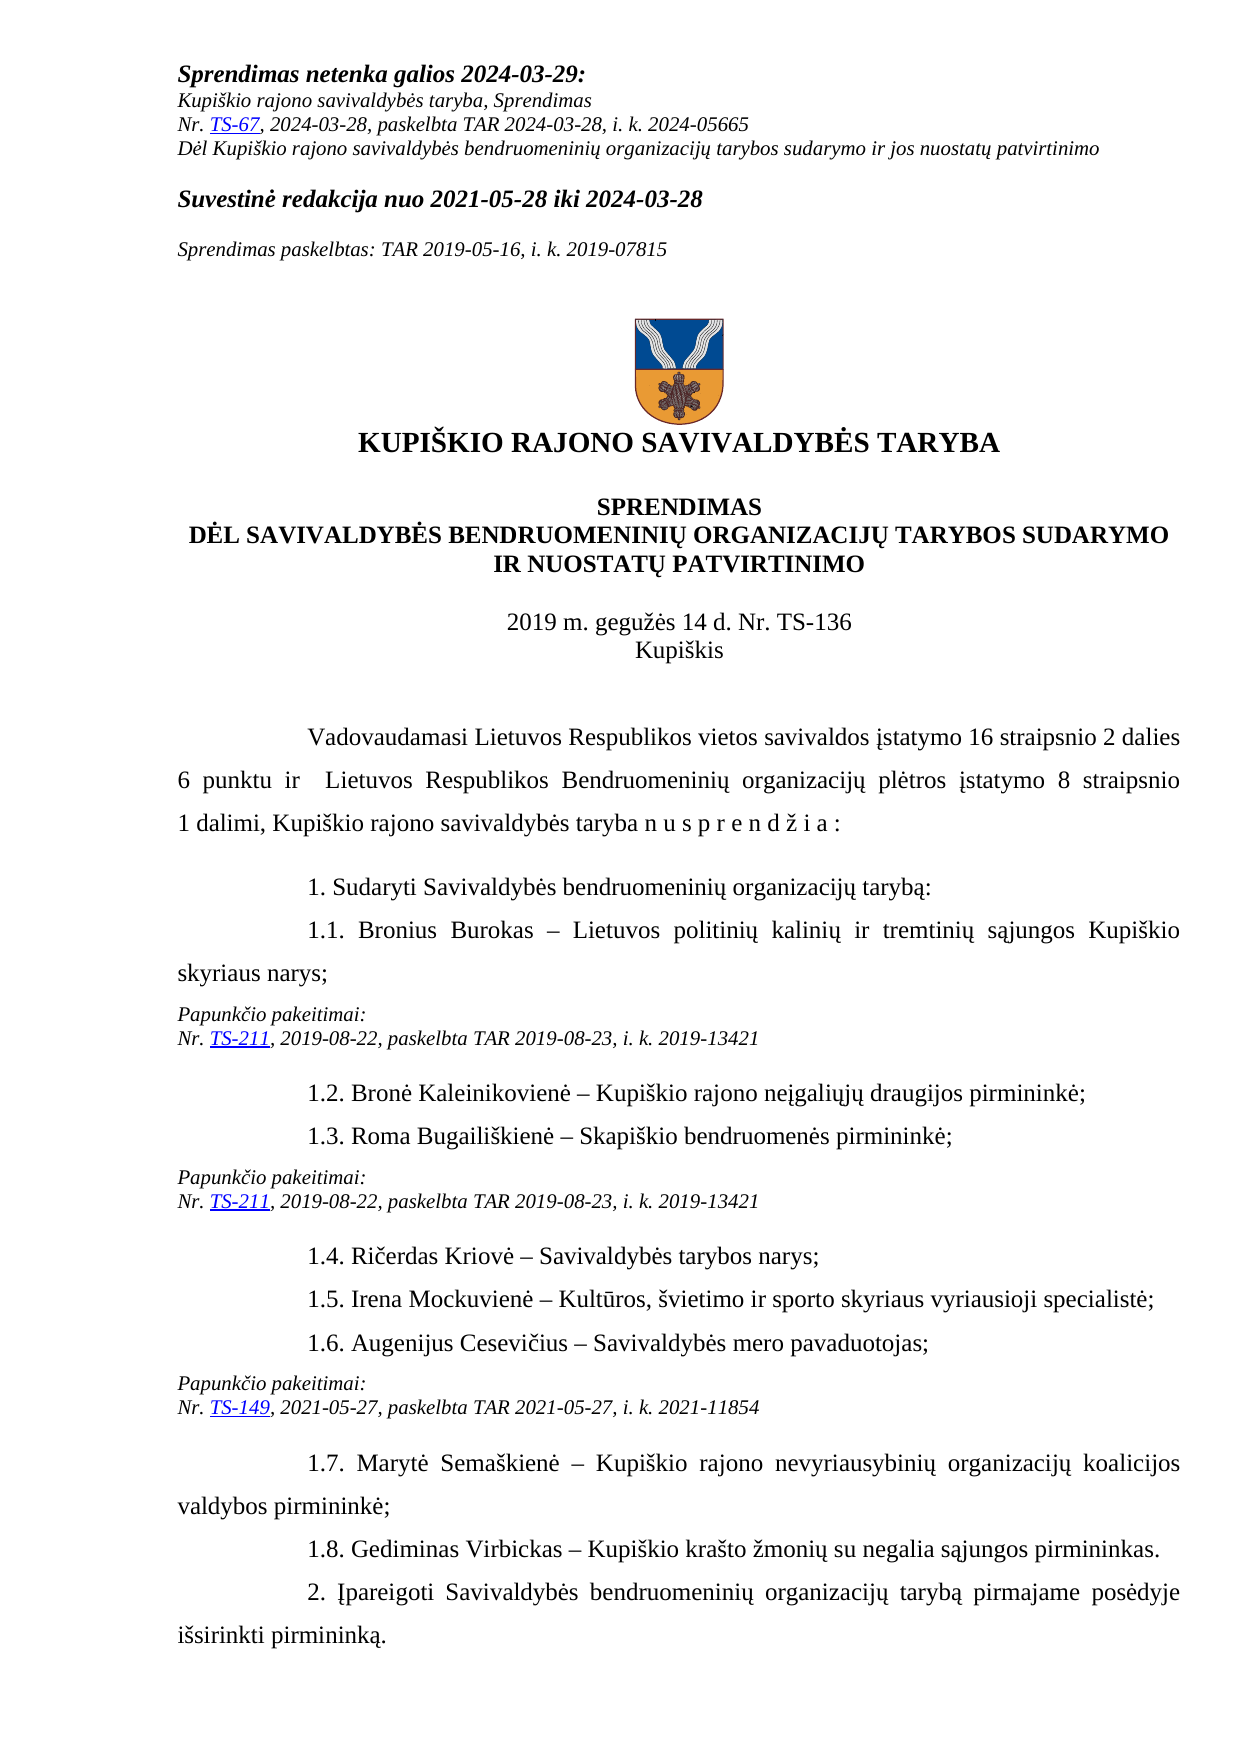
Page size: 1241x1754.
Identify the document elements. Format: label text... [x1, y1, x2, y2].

text 1. Sudaryti Savivaldybės bendruomeninių organizacijų tarybą: [177, 872, 1181, 901]
text Papunkčio pakeitimai: [177, 1371, 1181, 1395]
text 1.6. Augenijus Cesevičius – Savivaldybės mero pavaduotojas; [177, 1328, 1181, 1356]
text 1.2. Bronė Kaleinikovienė – Kupiškio rajono neįgaliųjų draugijos pirmininkė; [177, 1078, 1181, 1107]
text KUPIŠKIO RAJONO SAVIVALDYBĖS TARYBA [177, 425, 1181, 458]
text Sprendimas paskelbtas: TAR 2019-05-16, i. k. 2019-07815 [177, 237, 1181, 261]
text Nr. TS-149, 2021-05-27, paskelbta TAR 2021-05-27, i. k. 2021-11854 [177, 1395, 1181, 1419]
text Dėl Kupiškio rajono savivaldybės bendruomeninių organizacijų tarybos sudarymo ir jos nuostatų patvirtinimo [177, 136, 1181, 160]
text SPRENDIMAS [177, 492, 1181, 521]
text 2. Įpareigoti Savivaldybės bendruomeninių organizacijų tarybą pirmajame posėdyje išsirinkti pirmininką. [177, 1577, 1181, 1649]
text 1.8. Gediminas Virbickas – Kupiškio krašto žmonių su negalia sąjungos pirmininkas. [177, 1534, 1181, 1563]
text 1.3. Roma Bugailiškienė – Skapiškio bendruomenės pirmininkė; [177, 1121, 1181, 1150]
text 1.4. Ričerdas Kriovė – Savivaldybės tarybos narys; [177, 1241, 1181, 1270]
text 1.7. Marytė Semaškienė – Kupiškio rajono nevyriausybinių organizacijų koalicijos valdybos pirmininkė; [177, 1448, 1181, 1519]
text Nr. TS-67, 2024-03-28, paskelbta TAR 2024-03-28, i. k. 2024-05665 [177, 112, 1181, 136]
text Vadovaudamasi Lietuvos Respublikos vietos savivaldos įstatymo 16 straipsnio 2 dalies 6 punktu ir Lietuvos Respublikos Bendruomeninių organizacijų plėtros įstatymo 8 straipsnio 1 dalimi, Kupiškio rajono savivaldybės taryba n u s p r e n d ž i a : [177, 722, 1181, 837]
text Nr. TS-211, 2019-08-22, paskelbta TAR 2019-08-23, i. k. 2019-13421 [177, 1189, 1181, 1213]
text Kupiškis [177, 636, 1181, 664]
text Nr. TS-211, 2019-08-22, paskelbta TAR 2019-08-23, i. k. 2019-13421 [177, 1026, 1181, 1049]
text 2019 m. gegužės 14 d. Nr. TS-136 [177, 607, 1181, 636]
text DĖL SAVIVALDYBĖS BENDRUOMENINIŲ ORGANIZACIJŲ TARYBOS SUDARYMO IR NUOSTATŲ PATVIRTINIMO [177, 521, 1181, 578]
text Papunkčio pakeitimai: [177, 1001, 1181, 1026]
text Suvestinė redakcija nuo 2021-05-28 iki 2024-03-28 [177, 184, 1181, 213]
text 1.1. Bronius Burokas – Lietuvos politinių kalinių ir tremtinių sąjungos Kupiškio skyriaus narys; [177, 915, 1181, 987]
text Papunkčio pakeitimai: [177, 1164, 1181, 1189]
text 1.5. Irena Mockuvienė – Kultūros, švietimo ir sporto skyriaus vyriausioji specialistė; [177, 1284, 1181, 1313]
text Kupiškio rajono savivaldybės taryba, Sprendimas [177, 88, 1181, 112]
text Sprendimas netenka galios 2024-03-29: [177, 59, 1181, 88]
